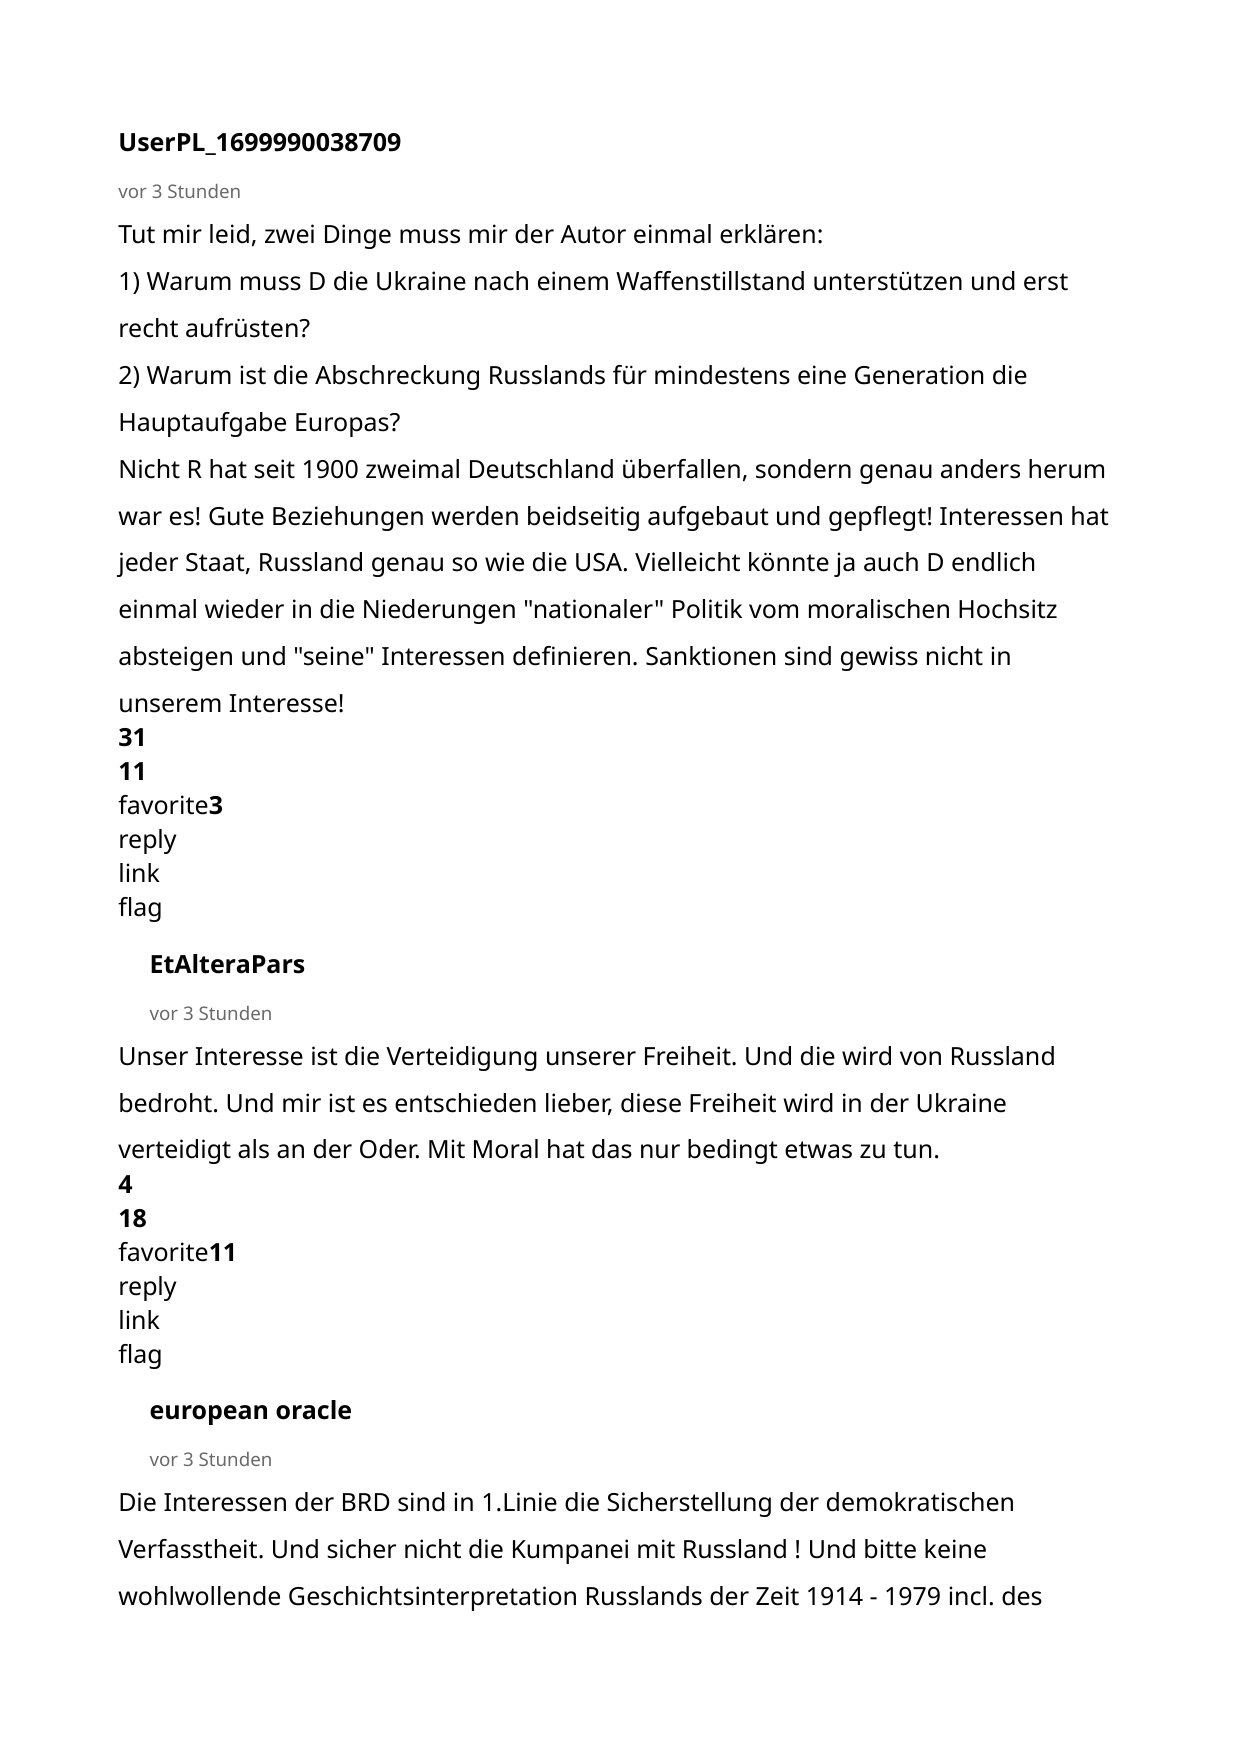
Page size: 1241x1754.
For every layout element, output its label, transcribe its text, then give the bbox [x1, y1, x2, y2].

text Die Interessen der BRD sind in 1.Linie die Sicherstellung der demokratischen Verfasstheit. Und sicher nicht die Kumpanei mit Russland ! Und bitte keine wohlwollende Geschichtsinterpretation Russlands der Zeit 1914 - 1979 incl. des [118, 1472, 1122, 1613]
text link [118, 856, 1122, 890]
text favorite11 [118, 1234, 1122, 1268]
text flag [118, 1337, 1122, 1371]
text favorite3 [118, 788, 1122, 822]
text vor 3 Stunden [118, 174, 1122, 204]
text vor 3 Stunden [149, 996, 1122, 1026]
text 31 [118, 720, 1122, 754]
text flag [118, 890, 1122, 924]
text EtAlteraPars [149, 940, 1114, 980]
text european oracle [149, 1386, 1114, 1427]
text link [118, 1302, 1122, 1337]
text vor 3 Stunden [149, 1442, 1122, 1472]
text Unser Interesse ist die Verteidigung unserer Freiheit. Und die wird von Russland bedroht. Und mir ist es entschieden lieber, diese Freiheit wird in der Ukraine verteidigt als an der Oder. Mit Moral hat das nur bedingt etwas zu tun. [118, 1026, 1122, 1166]
text 18 [118, 1200, 1122, 1234]
text UserPL_1699990038709 [118, 118, 1114, 159]
text reply [118, 822, 1122, 856]
text reply [118, 1268, 1122, 1302]
text Tut mir leid, zwei Dinge muss mir der Autor einmal erklären: 1) Warum muss D die Ukraine nach einem Waffenstillstand unterstützen und erst recht aufrüsten? 2) Warum ist die Abschreckung Russlands für mindestens eine Generation die Hauptaufgabe Europas? Nicht R hat seit 1900 zweimal Deutschland überfallen, sondern genau anders herum war es! Gute Beziehungen werden beidseitig aufgebaut und gepflegt! Interessen hat jeder Staat, Russland genau so wie die USA. Vielleicht könnte ja auch D endlich einmal wieder in die Niederungen "nationaler" Politik vom moralischen Hochsitz absteigen und "seine" Interessen definieren. Sanktionen sind gewiss nicht in unserem Interesse! [118, 204, 1122, 720]
text 11 [118, 754, 1122, 788]
text 4 [118, 1166, 1122, 1200]
